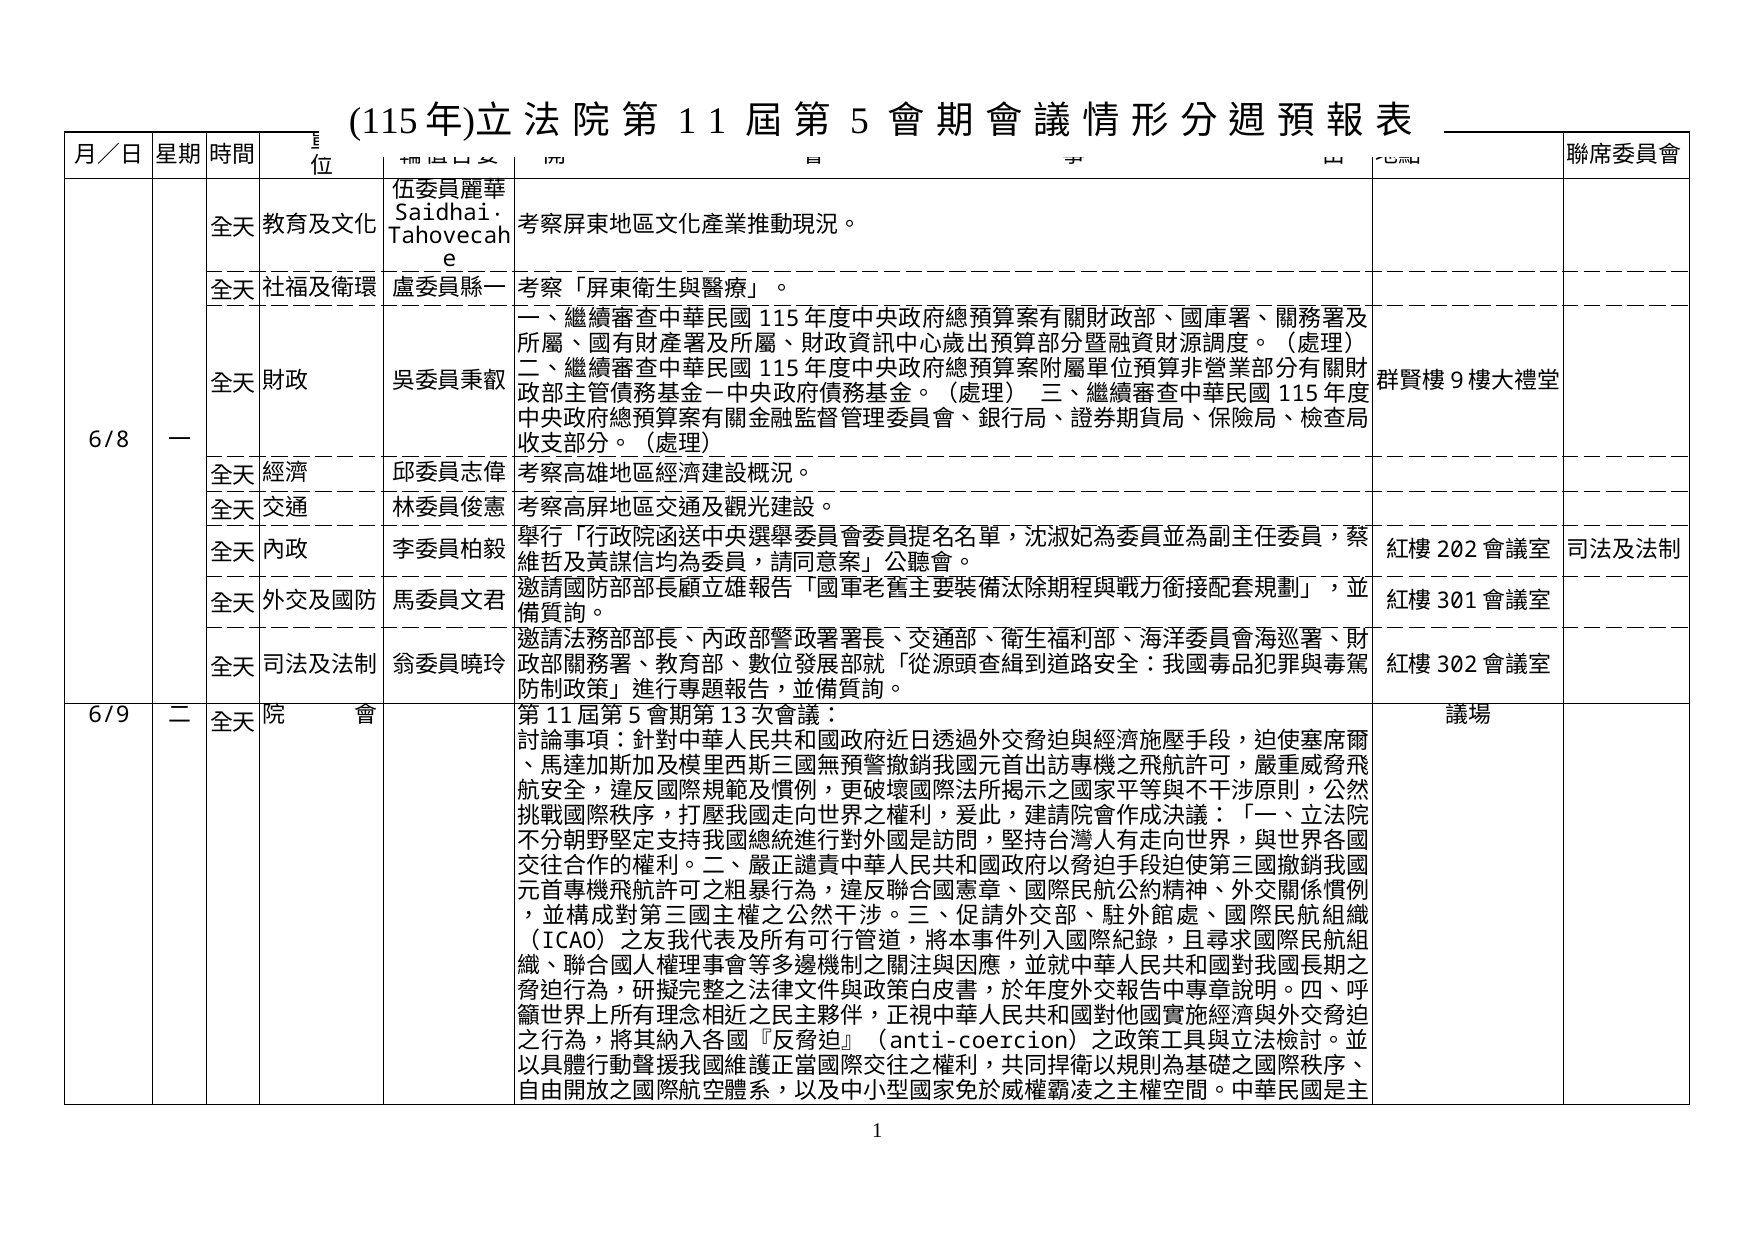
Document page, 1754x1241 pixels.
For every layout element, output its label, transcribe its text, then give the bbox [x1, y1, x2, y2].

table_cell 盧委員縣一 [384, 271, 514, 305]
table_cell 6/8 [65, 179, 152, 703]
table_cell 伍委員麗華Saidhai‧Tahovecahe [384, 179, 514, 271]
table_cell 全天 [207, 525, 259, 576]
table_cell 舉行「行政院函送中央選舉委員會委員提名名單，沈淑妃為委員並為副主任委員，蔡維哲及黃謀信均為委員，請同意案」公聽會。 [515, 525, 1372, 576]
table_cell [1373, 179, 1563, 271]
table_cell 司法及法制 [260, 627, 383, 703]
table_cell 紅樓302會議室 [1373, 627, 1563, 703]
table_cell 全天 [207, 704, 259, 1104]
table_cell [1564, 456, 1689, 491]
table_cell [1373, 491, 1563, 525]
table_cell 內政 [260, 525, 383, 576]
table_cell 考察屏東地區文化產業推動現況。 [515, 179, 1372, 271]
table_cell 全天 [207, 576, 259, 627]
table_cell [1564, 627, 1689, 703]
table_cell 外交及國防 [260, 576, 383, 627]
table_cell 全天 [207, 491, 259, 525]
table_header 聯席委員會 [1564, 133, 1689, 178]
table_cell 考察高雄地區經濟建設概況。 [515, 456, 1372, 491]
table_cell 教育及文化 [260, 179, 383, 271]
table_cell 全天 [207, 456, 259, 491]
table_cell 群賢樓9樓大禮堂 [1373, 305, 1563, 456]
table_cell [1564, 576, 1689, 627]
table_cell 考察高屏地區交通及觀光建設。 [515, 491, 1372, 525]
table_header 單 位 [260, 133, 383, 178]
table_cell 考察「屏東衛生與醫療」。 [515, 271, 1372, 305]
table_header 月／日 [65, 133, 152, 178]
table_header 地點 [1373, 133, 1563, 178]
table_cell 邱委員志偉 [384, 456, 514, 491]
table_cell [1373, 271, 1563, 305]
table_header [515, 157, 1372, 178]
table_cell 林委員俊憲 [384, 491, 514, 525]
text (115年)立法院第11屆第5會期會議情形分週預報表 [334, 90, 1429, 144]
table_cell 司法及法制 [1564, 525, 1689, 576]
table_cell 紅樓202會議室 [1373, 525, 1563, 576]
table_cell 翁委員曉玲 [384, 627, 514, 703]
table_cell [1564, 704, 1689, 1104]
table_cell 全天 [207, 179, 259, 271]
table_cell 二 [153, 704, 206, 1104]
table_cell 議場 [1373, 704, 1563, 1104]
table_cell 院 會 [260, 704, 383, 1104]
table_cell 馬委員文君 [384, 576, 514, 627]
table_cell 紅樓301會議室 [1373, 576, 1563, 627]
table_cell 經濟 [260, 456, 383, 491]
table_cell 交通 [260, 491, 383, 525]
table_cell 一、繼續審查中華民國115年度中央政府總預算案有關財政部、國庫署、關務署及所屬、國有財產署及所屬、財政資訊中心歲出預算部分暨融資財源調度。（處理） 二、繼續審查中華民國115年度中央政府總預算案附屬單位預算非營業部分有關財政部主管債務基金－中央政府債務基金。（處理） 三、繼續審查中華民國115年度中央政府總預算案有關金融監督管理委員會、銀行局、證券期貨局、保險局、檢查局收支部分。（處理） [515, 305, 1372, 456]
table_cell [1373, 456, 1563, 491]
table_cell [1564, 271, 1689, 305]
table_cell [1564, 305, 1689, 456]
table_cell [1564, 179, 1689, 271]
table_cell [1564, 491, 1689, 525]
table_cell 全天 [207, 627, 259, 703]
table_cell 財政 [260, 305, 383, 456]
table_cell 邀請法務部部長、內政部警政署署長、交通部、衛生福利部、海洋委員會海巡署、財政部關務署、教育部、數位發展部就「從源頭查緝到道路安全：我國毒品犯罪與毒駕防制政策」進行專題報告，並備質詢。 [515, 627, 1372, 703]
table_cell 邀請國防部部長顧立雄報告「國軍老舊主要裝備汰除期程與戰力銜接配套規劃」，並備質詢。 [515, 576, 1372, 627]
table_header [384, 157, 514, 178]
table_cell 社福及衛環 [260, 271, 383, 305]
table_cell 第11屆第5會期第13次會議： 討論事項：針對中華人民共和國政府近日透過外交脅迫與經濟施壓手段，迫使塞席爾、馬達加斯加及模里西斯三國無預警撤銷我國元首出訪專機之飛航許可，嚴重威脅飛航安全，違反國際規範及慣例，更破壞國際法所揭示之國家平等與不干涉原則，公然挑戰國際秩序，打壓我國走向世界之權利，爰此，建請院會作成決議：「一、立法院不分朝野堅定支持我國總統進行對外國是訪問，堅持台灣人有走向世界，與世界各國交往合作的權利。二、嚴正譴責中華人民共和國政府以脅迫手段迫使第三國撤銷我國元首專機飛航許可之粗暴行為，違反聯合國憲章、國際民航公約精神、外交關係慣例，並構成對第三國主權之公然干涉。三、促請外交部、駐外館處、國際民航組織（ICAO）之友我代表及所有可行管道，將本事件列入國際紀錄，且尋求國際民航組織、聯合國人權理事會等多邊機制之關注與因應，並就中華人民共和國對我國長期之脅迫行為，研擬完整之法律文件與政策白皮書，於年度外交報告中專章說明。四、呼籲世界上所有理念相近之民主夥伴，正視中華人民共和國對他國實施經濟與外交脅迫之行為，將其納入各國『反脅迫』（anti-coercion）之政策工具與立法檢討。並以具體行動聲援我國維護正當國際交往之權利，共同捍衛以規則為基礎之國際秩序、自由開放之國際航空體系，以及中小型國家免於威權霸凌之主權空間。中華民國是主 [515, 704, 1372, 1104]
table_cell 全天 [207, 271, 259, 305]
table_cell 6/9 [65, 704, 152, 1104]
table_header 星期 [153, 133, 206, 178]
table_cell 一 [153, 179, 206, 703]
table_header 時間 [207, 133, 259, 178]
table_cell [384, 704, 514, 1104]
table_cell 吳委員秉叡 [384, 305, 514, 456]
table_cell 李委員柏毅 [384, 525, 514, 576]
table_cell 全天 [207, 305, 259, 456]
